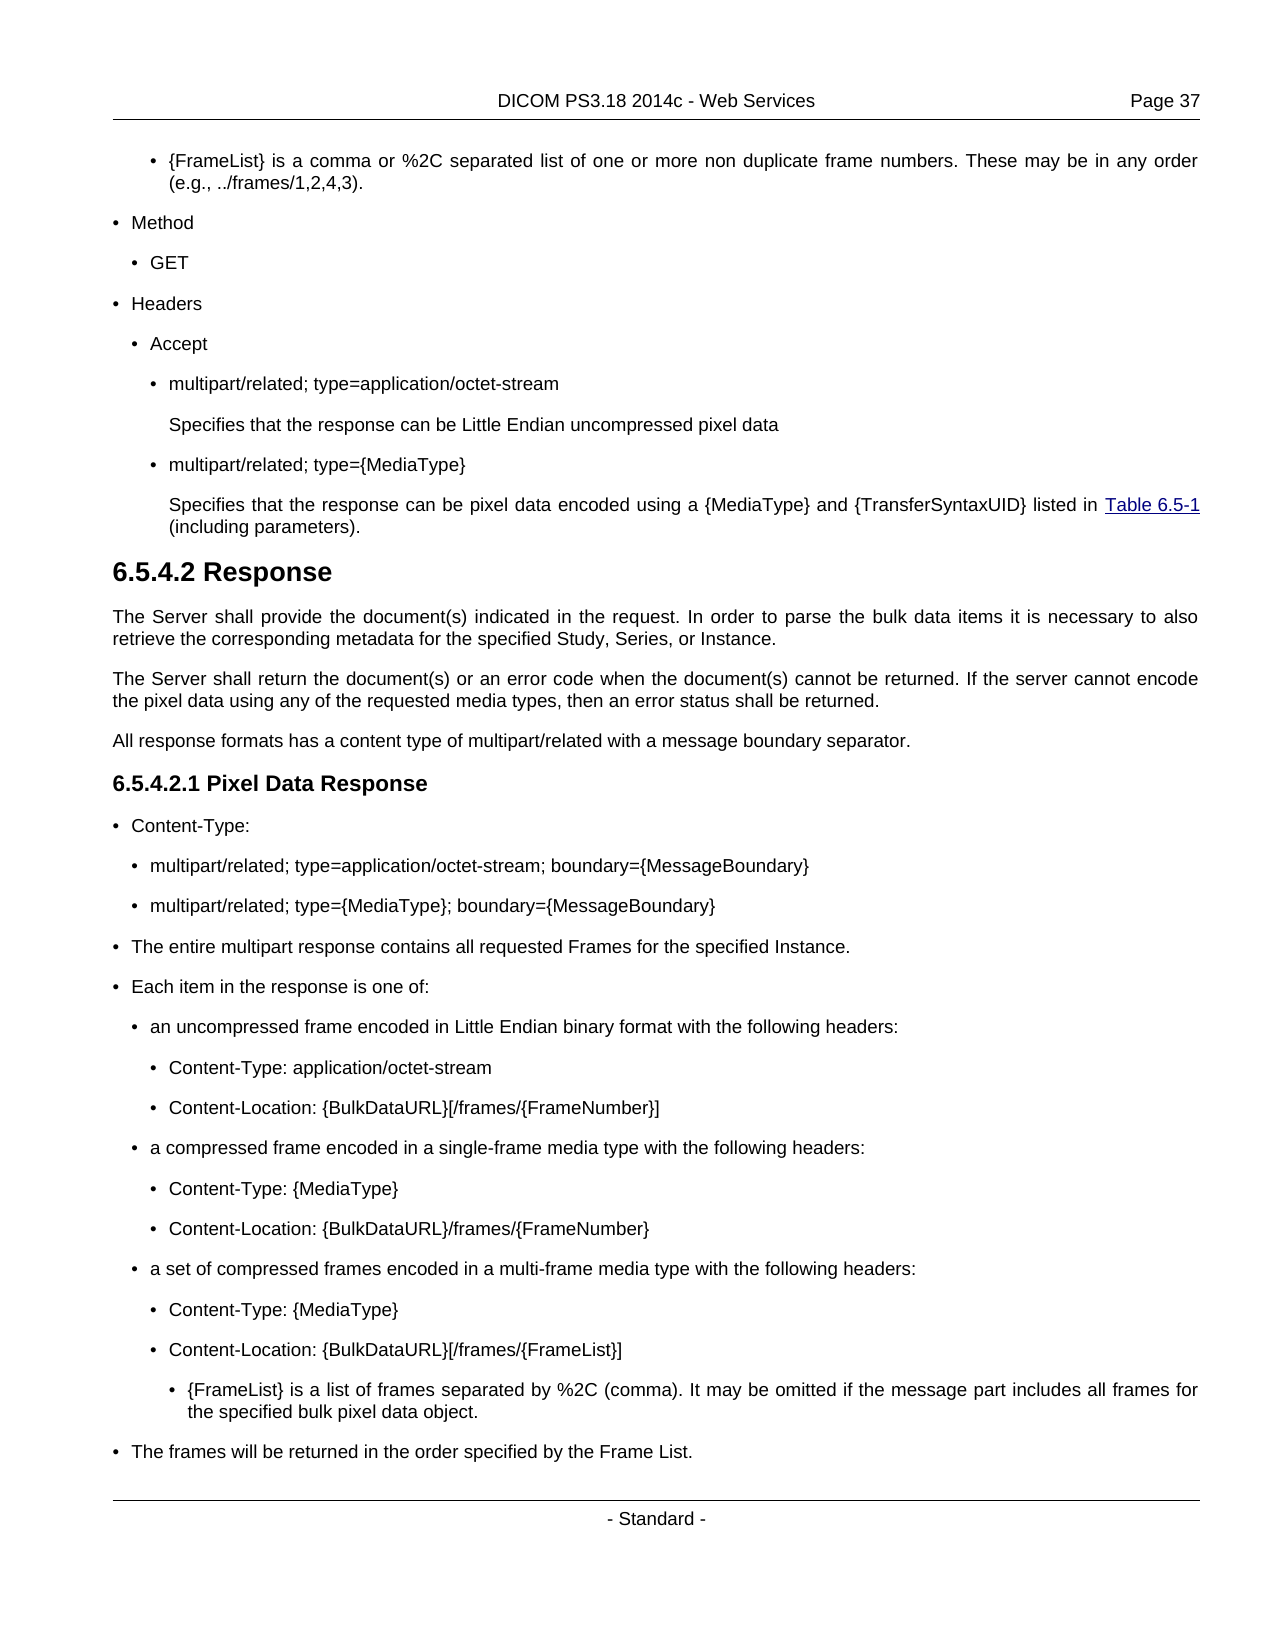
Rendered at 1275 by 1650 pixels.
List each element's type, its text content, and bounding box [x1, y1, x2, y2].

list GET [131, 252, 1200, 274]
list Content-Type: {MediaType} [150, 1177, 1200, 1199]
list Each item in the response is one of: [112, 976, 1200, 997]
list {FrameList} is a comma or %2C separated list of one or more non duplicate frame numbers. These may be in any order (e.g., ../frames/1,2,4,3). [150, 150, 1200, 193]
list Accept [131, 333, 1200, 354]
list Content-Location: {BulkDataURL}[/frames/{FrameNumber}] [150, 1097, 1200, 1118]
list an uncompressed frame encoded in Little Endian binary format with the following headers: [131, 1016, 1200, 1038]
list multipart/related; type=application/octet-stream; boundary={MessageBoundary} [131, 855, 1200, 876]
list Specifies that the response can be Little Endian uncompressed pixel data [150, 413, 1200, 435]
text 6.5.4.2.1 Pixel Data Response [112, 770, 1200, 796]
list Content-Type: [112, 814, 1200, 836]
list Method [112, 212, 1200, 233]
list Content-Location: {BulkDataURL}[/frames/{FrameList}] [150, 1339, 1200, 1360]
list multipart/related; type=application/octet-stream [150, 373, 1200, 395]
text 6.5.4.2 Response [112, 556, 1200, 587]
text The Server shall return the document(s) or an error code when the document(s) cannot be returned. If the server cannot encode the pixel data using any of the requested media types, then an error status shall be returned. [112, 668, 1200, 711]
list Content-Type: {MediaType} [150, 1298, 1200, 1320]
list multipart/related; type={MediaType} [150, 454, 1200, 475]
list {FrameList} is a list of frames separated by %2C (comma). It may be omitted if the message part includes all frames for the specified bulk pixel data object. [169, 1379, 1200, 1422]
list The entire multipart response contains all requested Frames for the specified Instance. [112, 936, 1200, 957]
list The frames will be returned in the order specified by the Frame List. [112, 1441, 1200, 1462]
list Specifies that the response can be pixel data encoded using a {MediaType} and {TransferSyntaxUID} listed in Table 6.5-1 (including parameters). [150, 494, 1200, 537]
list Content-Location: {BulkDataURL}/frames/{FrameNumber} [150, 1218, 1200, 1239]
list a set of compressed frames encoded in a multi-frame media type with the following headers: [131, 1258, 1200, 1279]
text All response formats has a content type of multipart/related with a message boundary separator. [112, 730, 1200, 751]
list Content-Type: application/octet-stream [150, 1056, 1200, 1078]
text The Server shall provide the document(s) indicated in the request. In order to parse the bulk data items it is necessary to also retrieve the corresponding metadata for the specified Study, Series, or Instance. [112, 606, 1200, 649]
list multipart/related; type={MediaType}; boundary={MessageBoundary} [131, 895, 1200, 917]
list a compressed frame encoded in a single-frame media type with the following headers: [131, 1137, 1200, 1159]
list Headers [112, 292, 1200, 314]
